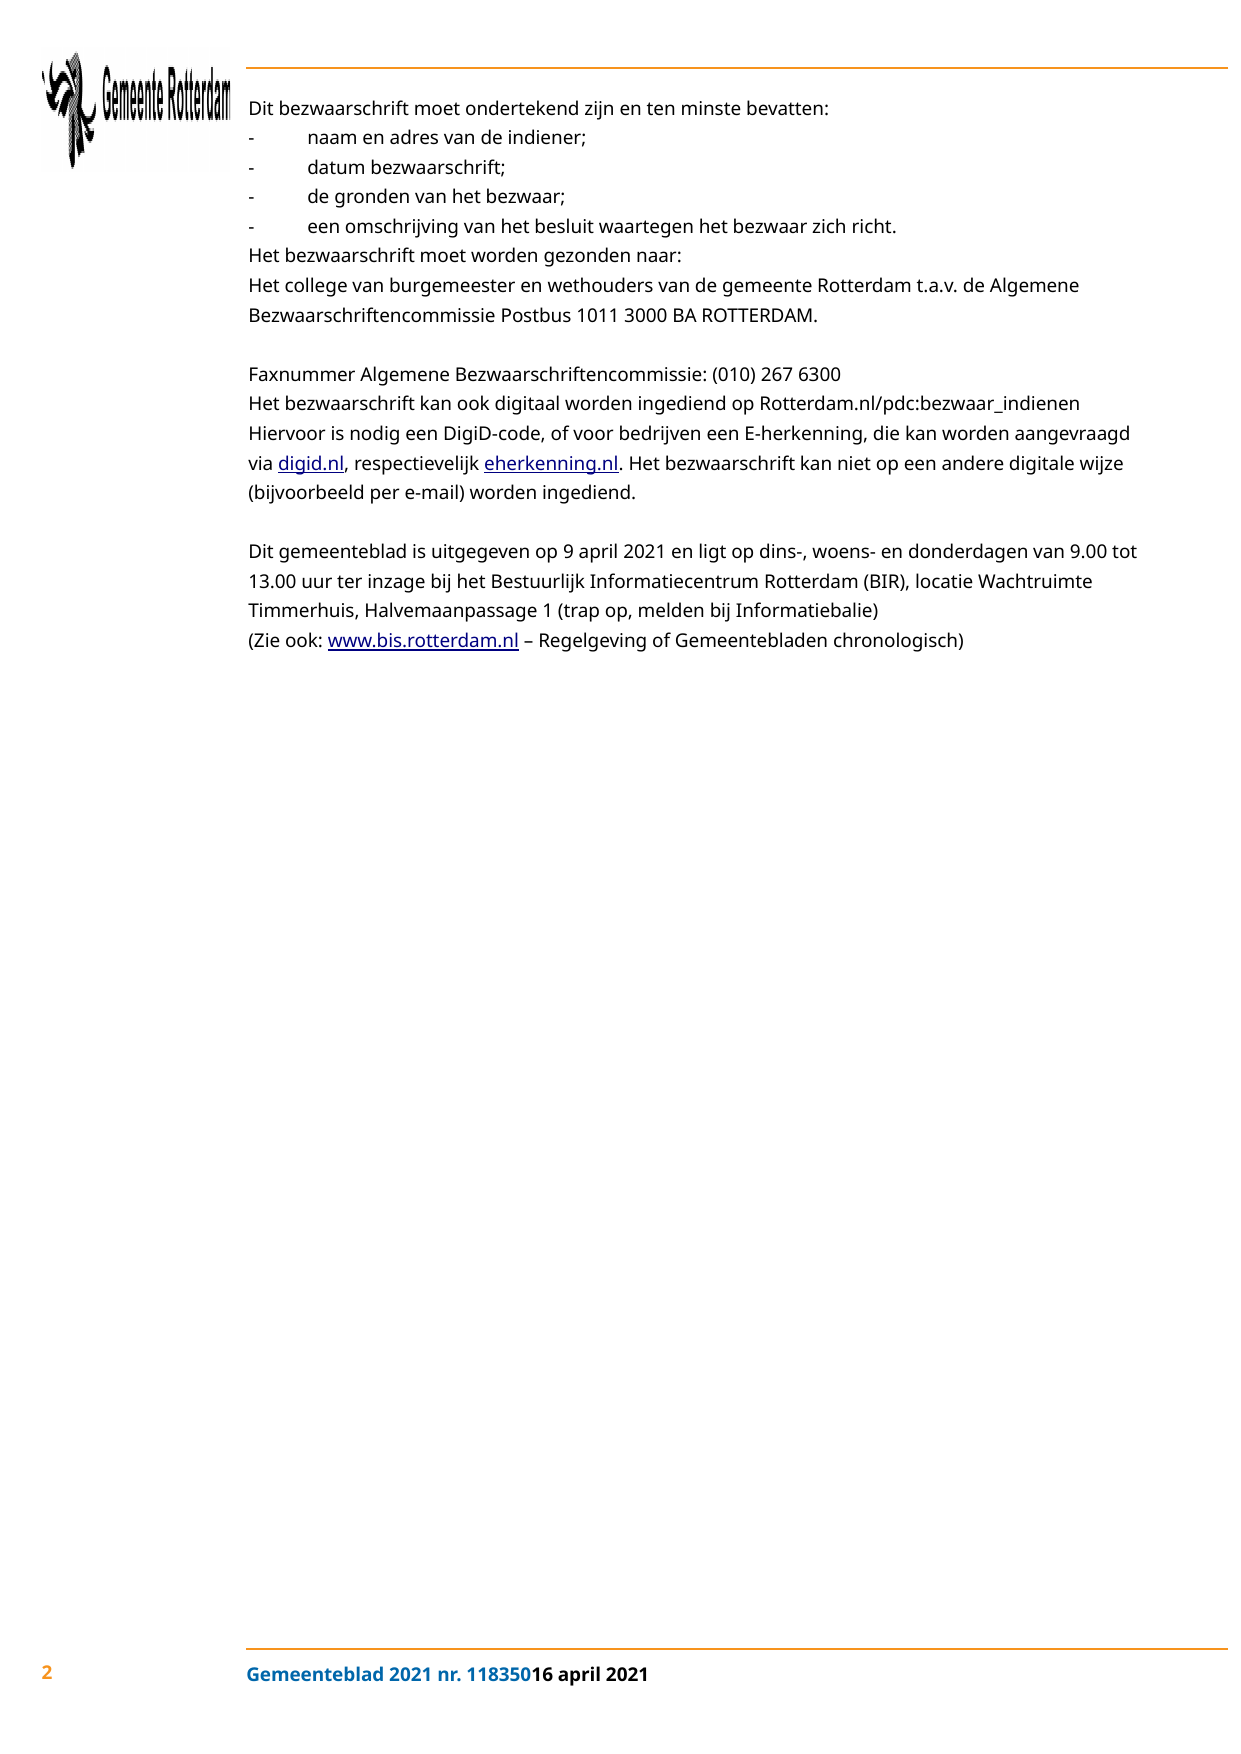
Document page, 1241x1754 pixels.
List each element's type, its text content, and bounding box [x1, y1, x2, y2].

text Het college van burgemeester en wethouders van de gemeente Rotterdam t.a.v. de Algemene Bezwaarschriftencommissie Postbus 1011 3000 BA ROTTERDAM. [248, 272, 1152, 328]
text Dit bezwaarschrift moet ondertekend zijn en ten minste bevatten: [248, 95, 1152, 121]
text Het bezwaarschrift kan ook digitaal worden ingediend op Rotterdam.nl/pdc:bezwaar_indienen Hiervoor is nodig een DigiD-code, of voor bedrijven een E-herkenning, die kan worden aangevraagd via digid.nl, respectievelijk eherkenning.nl. Het bezwaarschrift kan niet op een andere digitale wijze (bijvoorbeeld per e-mail) worden ingediend. [248, 391, 1152, 505]
list de gronden van het bezwaar; [248, 183, 1152, 209]
picture [41, 47, 231, 172]
list een omschrijving van het besluit waartegen het bezwaar zich richt. [248, 213, 1152, 239]
text (Zie ook: www.bis.rotterdam.nl – Regelgeving of Gemeentebladen chronologisch) [248, 627, 1152, 653]
text Het bezwaarschrift moet worden gezonden naar: [248, 243, 1152, 268]
text Dit gemeenteblad is uitgegeven op 9 april 2021 en ligt op dins-, woens- en donderdagen van 9.00 tot 13.00 uur ter inzage bij het Bestuurlijk Informatiecentrum Rotterdam (BIR), locatie Wachtruimte Timmerhuis, Halvemaanpassage 1 (trap op, melden bij Informatiebalie) [248, 538, 1152, 623]
list naam en adres van de indiener; [248, 124, 1152, 150]
list datum bezwaarschrift; [248, 154, 1152, 180]
text Faxnummer Algemene Bezwaarschriftencommissie: (010) 267 6300 [248, 361, 1152, 387]
